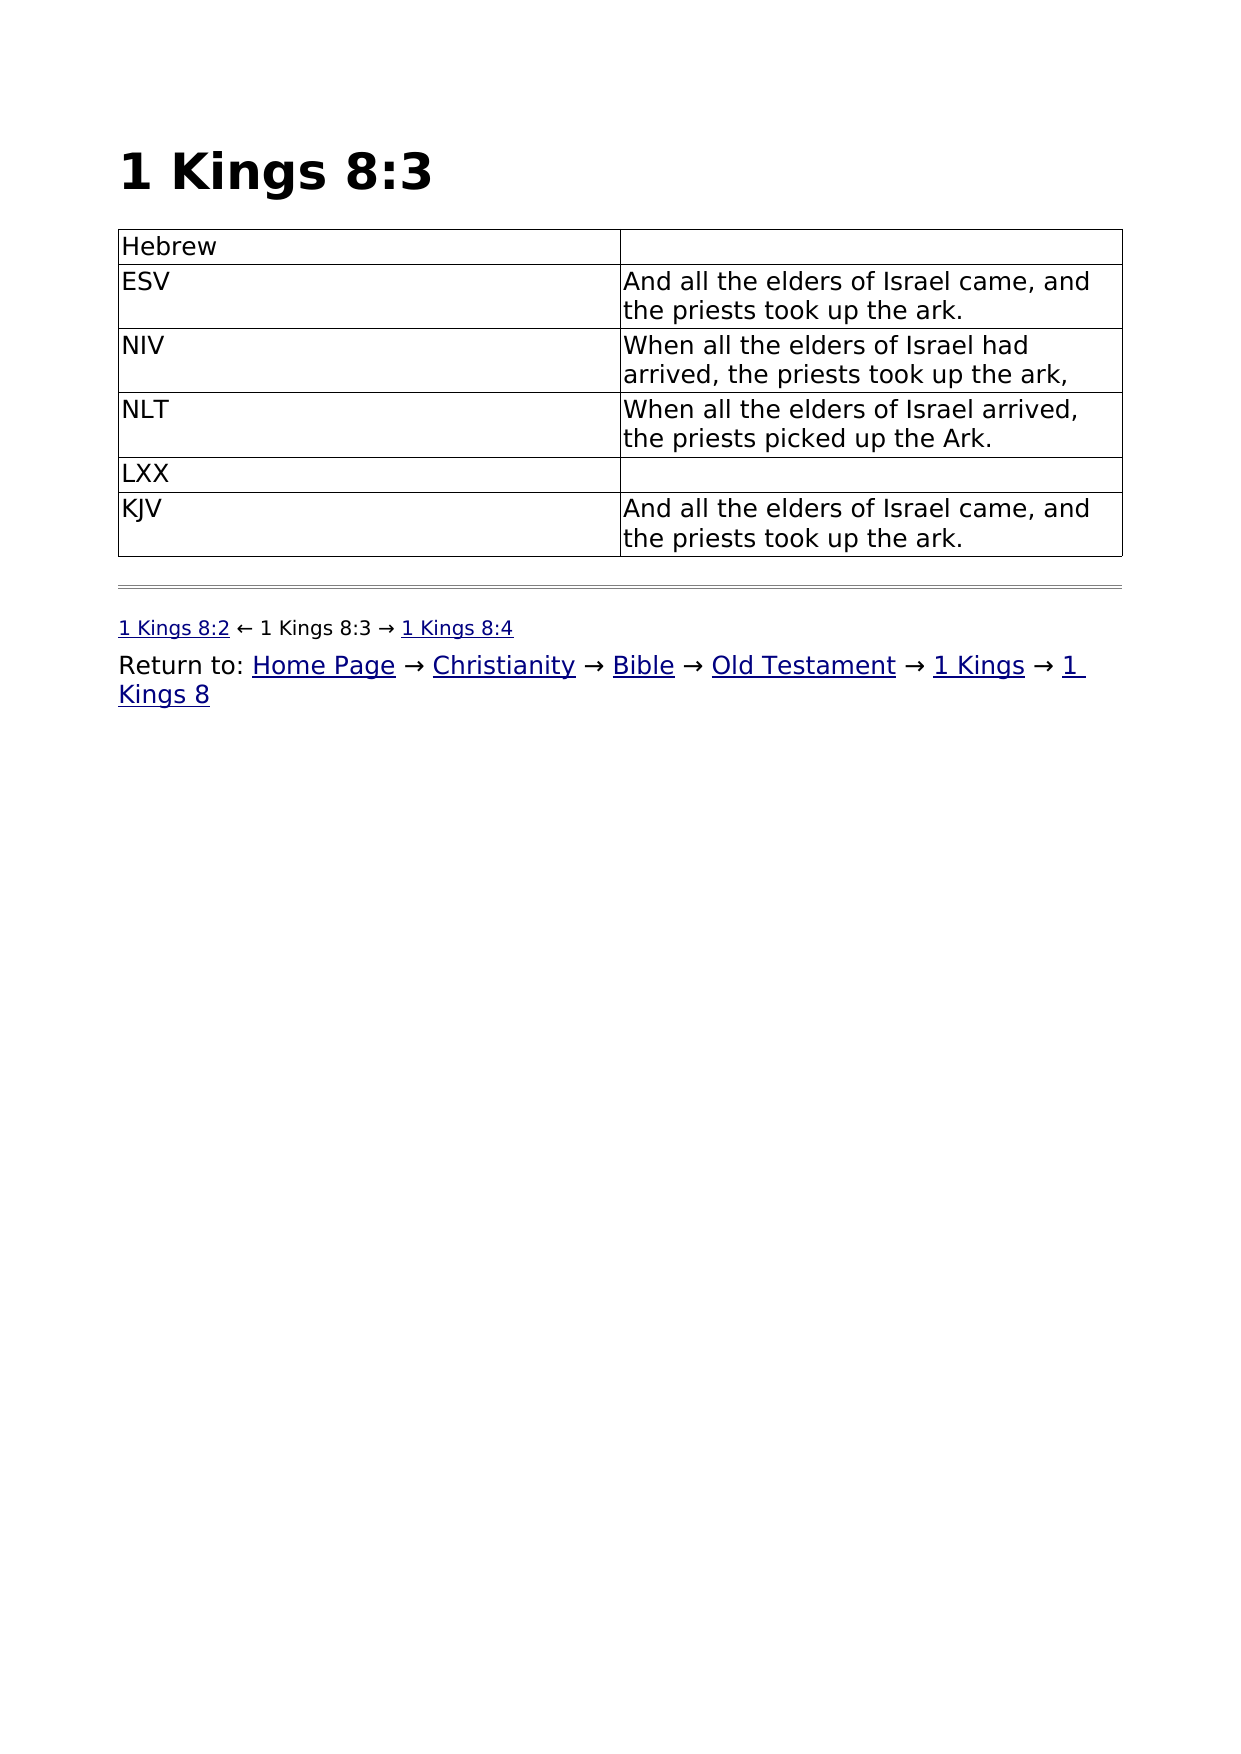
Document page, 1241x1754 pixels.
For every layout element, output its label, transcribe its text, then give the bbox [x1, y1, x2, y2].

text 1 Kings 8:2 ← 1 Kings 8:3 → 1 Kings 8:4 [118, 617, 1122, 651]
table_header Hebrew [119, 230, 620, 264]
table_cell When all the elders of Israel arrived, the priests picked up the Ark. [621, 393, 1122, 457]
table_header [621, 230, 1122, 264]
subtitle 1 Kings 8:3 [118, 143, 1122, 201]
table_cell And all the elders of Israel came, and the priests took up the ark. [621, 493, 1122, 556]
table_cell KJV [119, 493, 620, 556]
table_cell LXX [119, 458, 620, 492]
table_cell [621, 458, 1122, 492]
table_cell And all the elders of Israel came, and the priests took up the ark. [621, 265, 1122, 328]
table_cell NLT [119, 393, 620, 457]
table_cell NIV [119, 329, 620, 392]
table_cell When all the elders of Israel had arrived, the priests took up the ark, [621, 329, 1122, 392]
text Return to: Home Page → Christianity → Bible → Old Testament → 1 Kings → 1 Kings 8 [118, 651, 1122, 709]
table_cell ESV [119, 265, 620, 328]
